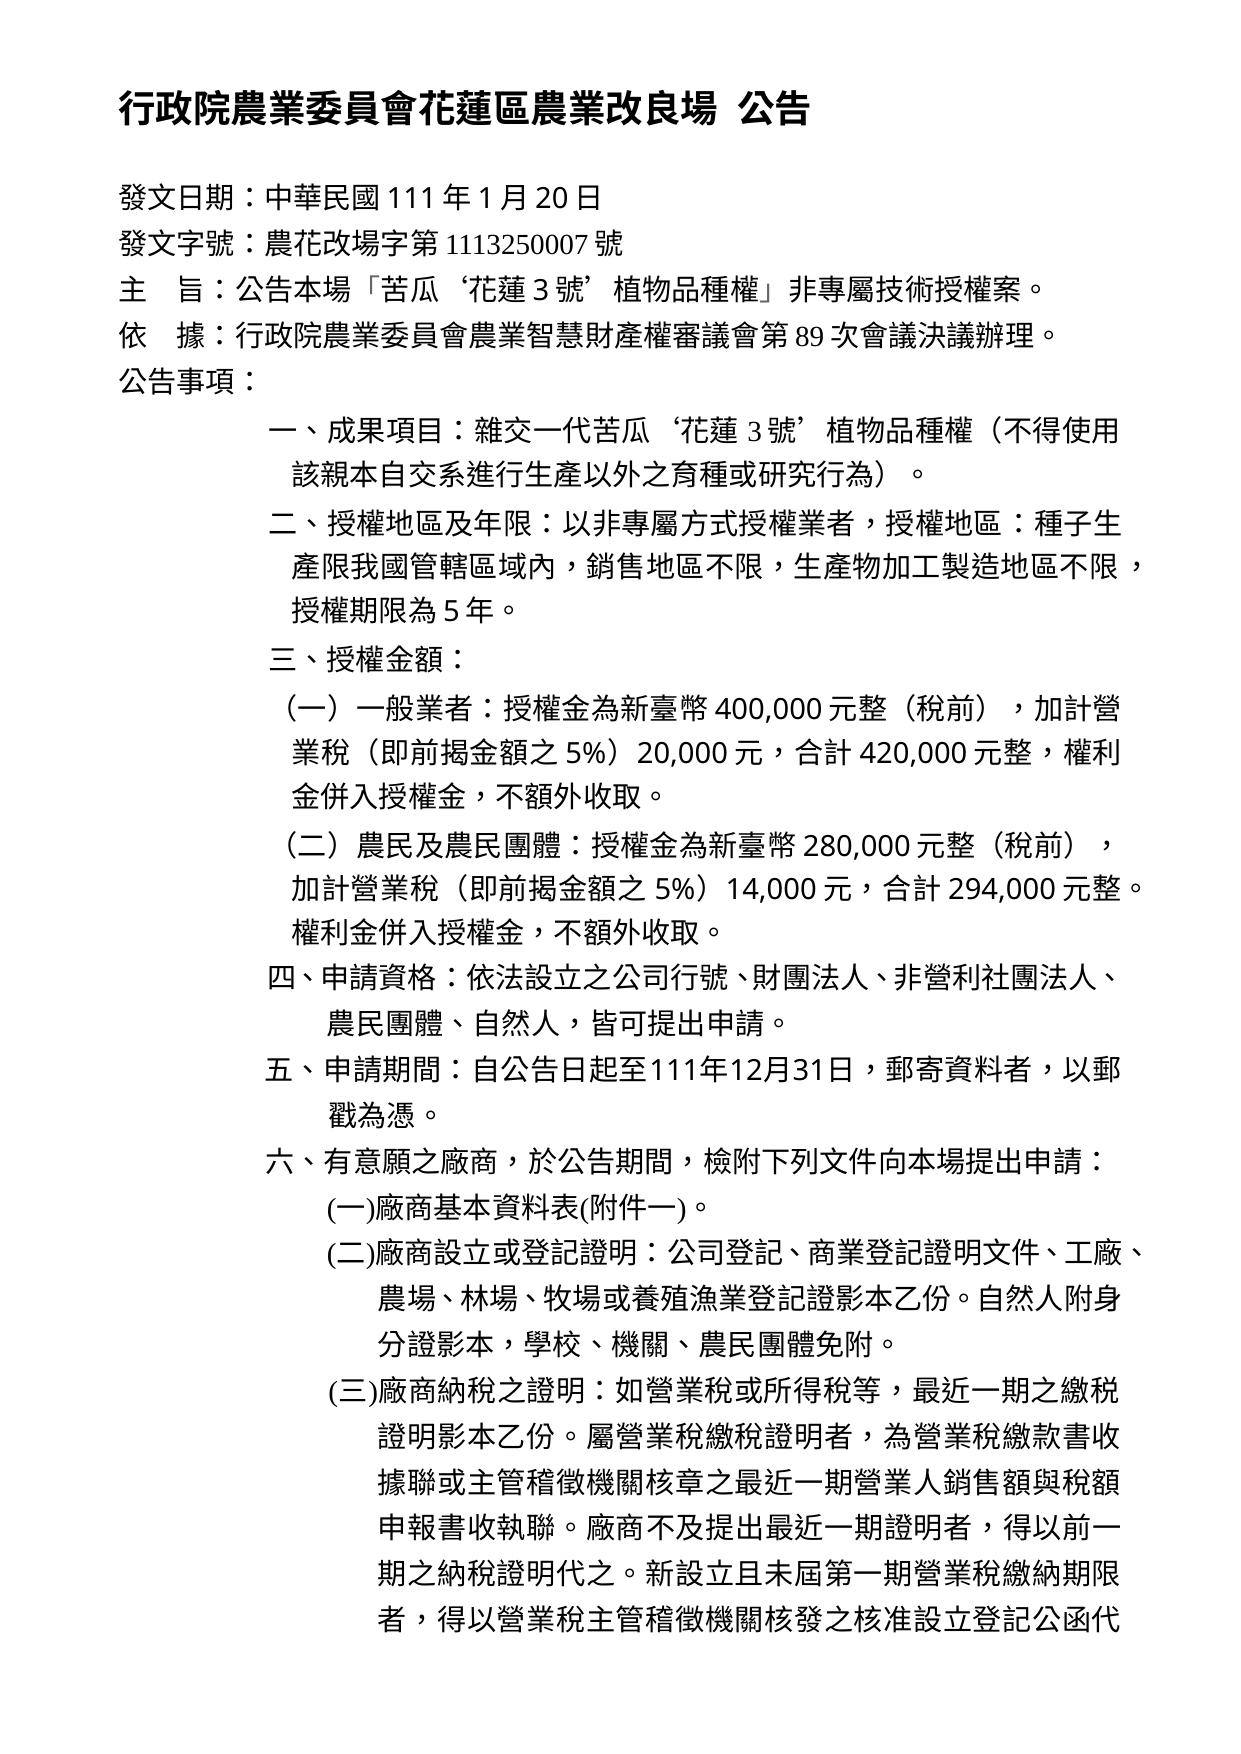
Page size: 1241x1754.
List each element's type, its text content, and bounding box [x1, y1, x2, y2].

text 農場、林場、牧場或養殖漁業登記證影本乙份。自然人附身分證影本，學校、機關、農民團體免附。 [378, 1273, 1122, 1365]
text (二)廠商設立或登記證明：公司登記、商業登記證明文件、工廠、 [118, 1227, 1122, 1273]
text 行政院農業委員會花蓮區農業改良場 公告 [118, 89, 1122, 130]
text 依 據：行政院農業委員會農業智慧財產權審議會第89次會議決議辦理。 [118, 309, 1122, 355]
text (三)廠商納稅之證明：如營業稅或所得稅等，最近一期之繳税證明影本乙份。屬營業稅繳稅證明者，為營業稅繳款書收據聯或主管稽徵機關核章之最近一期營業人銷售額與稅額申報書收執聯。廠商不及提出最近一期證明者，得以前一期之納稅證明代之。新設立且未屆第一期營業稅繳納期限者，得以營業稅主管稽徵機關核發之核准設立登記公函代 [328, 1365, 1122, 1640]
text 六、有意願之廠商，於公告期間，檢附下列文件向本場提出申請： [118, 1136, 1122, 1181]
text 三、授權金額： [268, 636, 1122, 679]
text (一)廠商基本資料表(附件一)。 [118, 1181, 1122, 1227]
text 四、申請資格：依法設立之公司行號、財團法人、非營利社團法人、農民團體、自然人，皆可提出申請。 [267, 952, 1122, 1044]
text 五、申請期間：自公告日起至111年12月31日，郵寄資料者，以郵戳為憑。 [264, 1044, 1122, 1136]
text 發文日期：中華民國111年1月20日 [118, 172, 1122, 218]
text （一）一般業者：授權金為新臺幣400,000元整（稅前），加計營業稅（即前揭金額之5%）20,000元，合計420,000元整，權利金併入授權金，不額外收取。 [268, 684, 1122, 816]
text 二、授權地區及年限：以非專屬方式授權業者，授權地區：種子生產限我國管轄區域內，銷售地區不限，生產物加工製造地區不限，授權期限為5年。 [268, 499, 1122, 630]
text 一、成果項目：雜交一代苦瓜‘花蓮3號’植物品種權（不得使用該親本自交系進行生產以外之育種或研究行為）。 [268, 406, 1122, 494]
text 發文字號：農花改場字第1113250007號 [118, 218, 1122, 264]
text 主 旨：公告本場「苦瓜‘花蓮3號’植物品種權」非專屬技術授權案。 [118, 264, 1122, 309]
text （二）農民及農民團體：授權金為新臺幣280,000元整（稅前），加計營業稅（即前揭金額之5%）14,000元，合計294,000元整。權利金併入授權金，不額外收取。 [268, 821, 1122, 952]
text 公告事項： [118, 355, 1122, 401]
